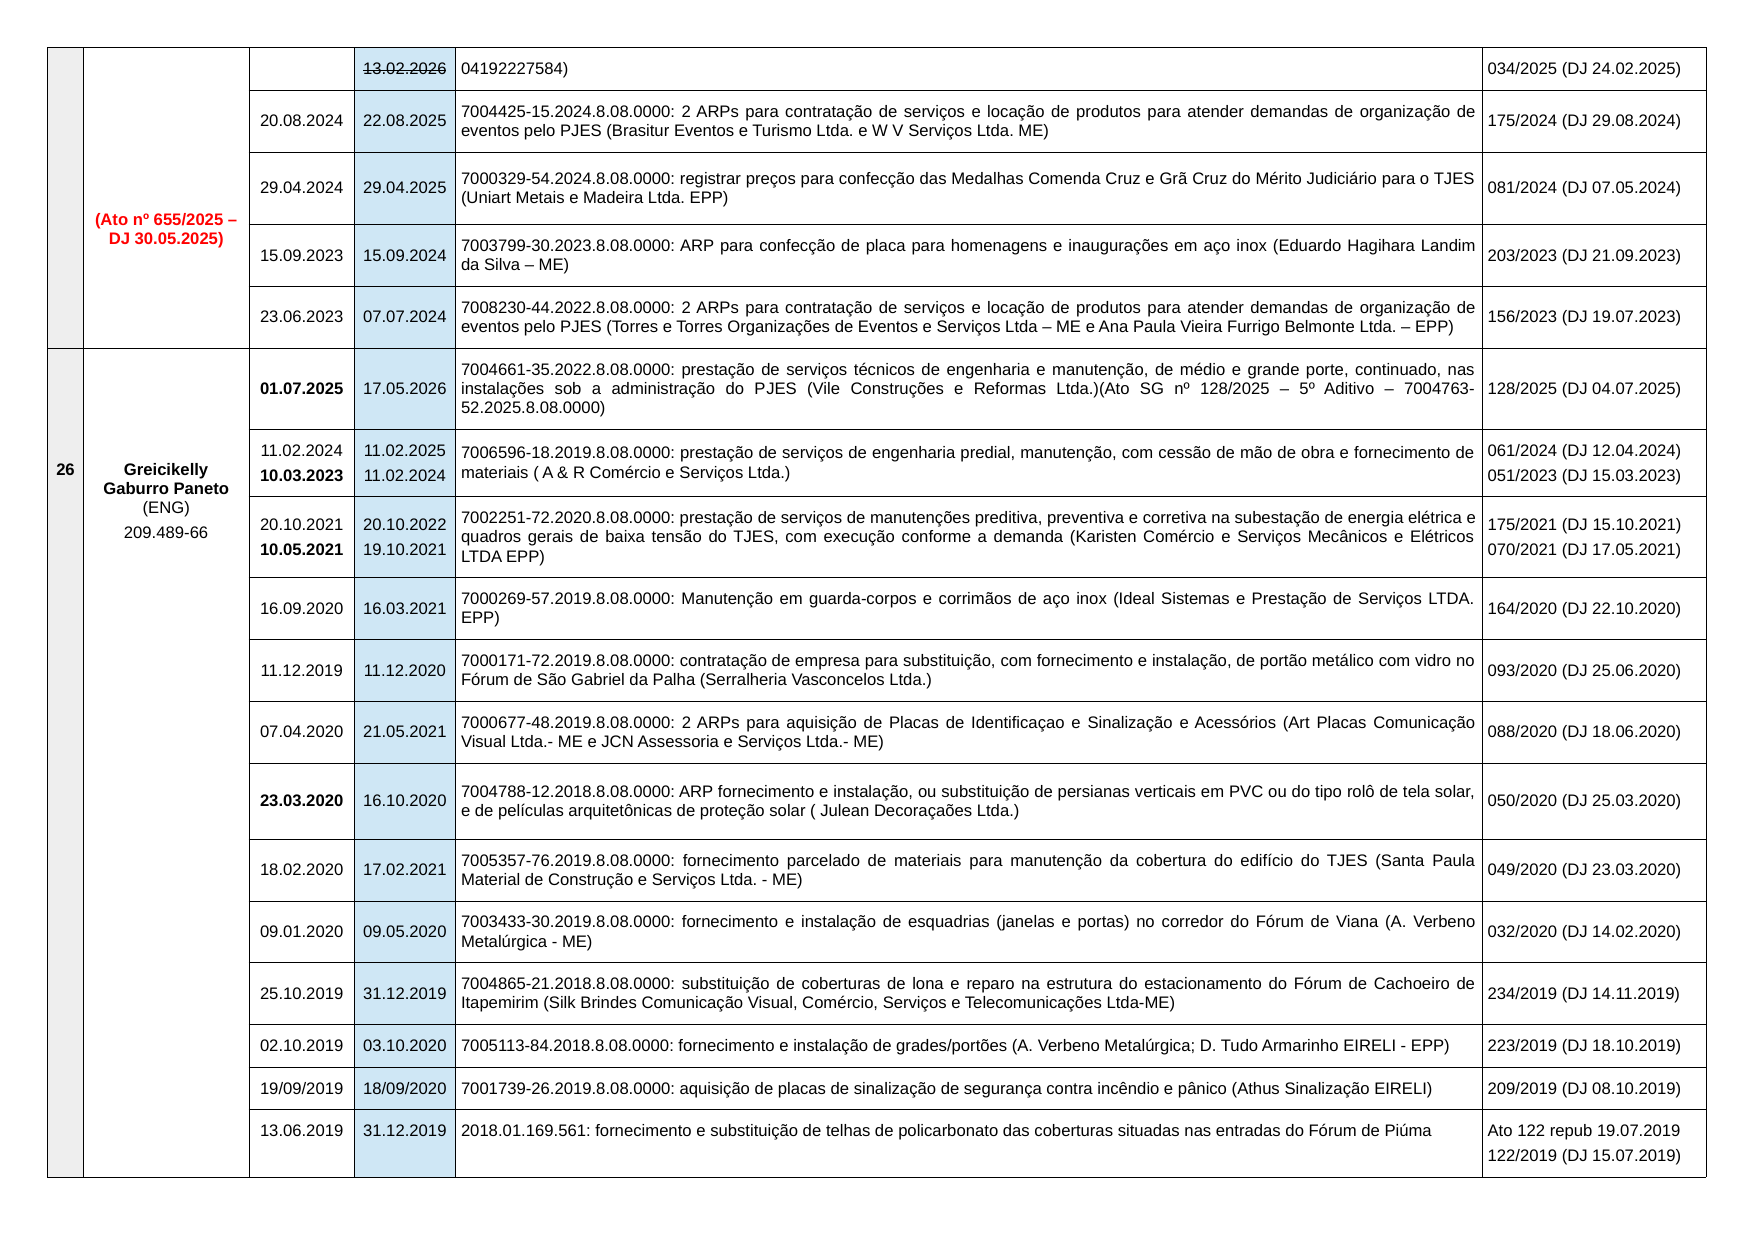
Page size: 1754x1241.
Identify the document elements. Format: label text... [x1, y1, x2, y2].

table_cell 15.09.2023 [250, 225, 354, 286]
table_cell 19/09/2019 [250, 1068, 354, 1109]
table_cell 11.02.2025 11.02.2024 [355, 430, 455, 496]
table_cell 234/2019 (DJ 14.11.2019) [1483, 963, 1706, 1024]
table_cell 01.07.2025 [250, 349, 354, 429]
table_cell 18/09/2020 [355, 1068, 455, 1109]
table_cell 20.08.2024 [250, 91, 354, 152]
table_cell 09.05.2020 [355, 902, 455, 962]
table_cell 034/2025 (DJ 24.02.2025) [1483, 48, 1706, 90]
table_cell 07.07.2024 [355, 287, 455, 348]
table_cell [48, 48, 83, 348]
table_cell 21.05.2021 [355, 702, 455, 763]
table_cell 16.09.2020 [250, 578, 354, 639]
table_cell 17.02.2021 [355, 840, 455, 901]
table_cell (Ato nº 655/2025 – DJ 30.05.2025) [84, 48, 249, 348]
table_cell 26 [48, 349, 83, 1177]
table_cell 2018.01.169.561: fornecimento e substituição de telhas de policarbonato das coberturas situadas nas entradas do Fórum de Piúma [456, 1110, 1482, 1177]
table_cell 7003799-30.2023.8.08.0000: ARP para confecção de placa para homenagens e inaugurações em aço inox (Eduardo Hagihara Landim da Silva – ME) [456, 225, 1482, 286]
table_cell 7002251-72.2020.8.08.0000: prestação de serviços de manutenções preditiva, preventiva e corretiva na subestação de energia elétrica e quadros gerais de baixa tensão do TJES, com execução conforme a demanda (Karisten Comércio e Serviços Mecânicos e Elétricos LTDA EPP) [456, 497, 1482, 577]
table_cell 7003433-30.2019.8.08.0000: fornecimento e instalação de esquadrias (janelas e portas) no corredor do Fórum de Viana (A. Verbeno Metalúrgica - ME) [456, 902, 1482, 962]
table_cell 29.04.2024 [250, 153, 354, 224]
table_cell 16.10.2020 [355, 764, 455, 839]
table_cell 7001739-26.2019.8.08.0000: aquisição de placas de sinalização de segurança contra incêndio e pânico (Athus Sinalização EIRELI) [456, 1068, 1482, 1109]
table_cell Greicikelly Gaburro Paneto (ENG) 209.489-66 [84, 349, 249, 1177]
table_cell 03.10.2020 [355, 1025, 455, 1067]
table_cell 7000329-54.2024.8.08.0000: registrar preços para confecção das Medalhas Comenda Cruz e Grã Cruz do Mérito Judiciário para o TJES (Uniart Metais e Madeira Ltda. EPP) [456, 153, 1482, 224]
table_cell 7000269-57.2019.8.08.0000: Manutenção em guarda-corpos e corrimãos de aço inox (Ideal Sistemas e Prestação de Serviços LTDA. EPP) [456, 578, 1482, 639]
table_cell 7004788-12.2018.8.08.0000: ARP fornecimento e instalação, ou substituição de persianas verticais em PVC ou do tipo rolô de tela solar, e de películas arquitetônicas de proteção solar ( Julean Decoraçaões Ltda.) [456, 764, 1482, 839]
table_cell 7008230-44.2022.8.08.0000: 2 ARPs para contratação de serviços e locação de produtos para atender demandas de organização de eventos pelo PJES (Torres e Torres Organizações de Eventos e Serviços Ltda – ME e Ana Paula Vieira Furrigo Belmonte Ltda. – EPP) [456, 287, 1482, 348]
table_cell 11.12.2020 [355, 640, 455, 701]
table_cell 175/2024 (DJ 29.08.2024) [1483, 91, 1706, 152]
table_cell 061/2024 (DJ 12.04.2024) 051/2023 (DJ 15.03.2023) [1483, 430, 1706, 496]
table_cell 049/2020 (DJ 23.03.2020) [1483, 840, 1706, 901]
table_cell 164/2020 (DJ 22.10.2020) [1483, 578, 1706, 639]
table_cell 081/2024 (DJ 07.05.2024) [1483, 153, 1706, 224]
table_cell 7004865-21.2018.8.08.0000: substituição de coberturas de lona e reparo na estrutura do estacionamento do Fórum de Cachoeiro de Itapemirim (Silk Brindes Comunicação Visual, Comércio, Serviços e Telecomunicações Ltda-ME) [456, 963, 1482, 1024]
table_cell 07.04.2020 [250, 702, 354, 763]
table_cell 15.09.2024 [355, 225, 455, 286]
table_cell 7004661-35.2022.8.08.0000: prestação de serviços técnicos de engenharia e manutenção, de médio e grande porte, continuado, nas instalações sob a administração do PJES (Vile Construções e Reformas Ltda.)(Ato SG nº 128/2025 – 5º Aditivo – 7004763-52.2025.8.08.0000) [456, 349, 1482, 429]
table_cell 223/2019 (DJ 18.10.2019) [1483, 1025, 1706, 1067]
table_cell 13.06.2019 [250, 1110, 354, 1177]
table_cell 31.12.2019 [355, 963, 455, 1024]
table_cell Ato 122 repub 19.07.2019 122/2019 (DJ 15.07.2019) [1483, 1110, 1706, 1177]
table_cell 31.12.2019 [355, 1110, 455, 1177]
table_cell 088/2020 (DJ 18.06.2020) [1483, 702, 1706, 763]
table_cell 16.03.2021 [355, 578, 455, 639]
table_cell 156/2023 (DJ 19.07.2023) [1483, 287, 1706, 348]
table_cell 20.10.2021 10.05.2021 [250, 497, 354, 577]
table_cell 7005357-76.2019.8.08.0000: fornecimento parcelado de materiais para manutenção da cobertura do edifício do TJES (Santa Paula Material de Construção e Serviços Ltda. - ME) [456, 840, 1482, 901]
table_cell 02.10.2019 [250, 1025, 354, 1067]
table_cell 25.10.2019 [250, 963, 354, 1024]
table_cell 23.06.2023 [250, 287, 354, 348]
table_cell 7000677-48.2019.8.08.0000: 2 ARPs para aquisição de Placas de Identificaçao e Sinalização e Acessórios (Art Placas Comunicação Visual Ltda.- ME e JCN Assessoria e Serviços Ltda.- ME) [456, 702, 1482, 763]
table_cell 22.08.2025 [355, 91, 455, 152]
table_cell 18.02.2020 [250, 840, 354, 901]
table_cell 7006596-18.2019.8.08.0000: prestação de serviços de engenharia predial, manutenção, com cessão de mão de obra e fornecimento de materiais ( A & R Comércio e Serviços Ltda.) [456, 430, 1482, 496]
table_cell 209/2019 (DJ 08.10.2019) [1483, 1068, 1706, 1109]
table_cell 13.02.2026 [355, 48, 455, 90]
table_cell 093/2020 (DJ 25.06.2020) [1483, 640, 1706, 701]
table_cell 032/2020 (DJ 14.02.2020) [1483, 902, 1706, 962]
table_cell 175/2021 (DJ 15.10.2021) 070/2021 (DJ 17.05.2021) [1483, 497, 1706, 577]
table_cell 7005113-84.2018.8.08.0000: fornecimento e instalação de grades/portões (A. Verbeno Metalúrgica; D. Tudo Armarinho EIRELI - EPP) [456, 1025, 1482, 1067]
table_cell [250, 48, 354, 90]
table_cell 7000171-72.2019.8.08.0000: contratação de empresa para substituição, com fornecimento e instalação, de portão metálico com vidro no Fórum de São Gabriel da Palha (Serralheria Vasconcelos Ltda.) [456, 640, 1482, 701]
table_cell 11.02.2024 10.03.2023 [250, 430, 354, 496]
table_cell 29.04.2025 [355, 153, 455, 224]
table_cell 23.03.2020 [250, 764, 354, 839]
table_cell 09.01.2020 [250, 902, 354, 962]
table_cell 20.10.2022 19.10.2021 [355, 497, 455, 577]
table_cell 203/2023 (DJ 21.09.2023) [1483, 225, 1706, 286]
table_cell 050/2020 (DJ 25.03.2020) [1483, 764, 1706, 839]
table_cell 04192227584) [456, 48, 1482, 90]
table_cell 7004425-15.2024.8.08.0000: 2 ARPs para contratação de serviços e locação de produtos para atender demandas de organização de eventos pelo PJES (Brasitur Eventos e Turismo Ltda. e W V Serviços Ltda. ME) [456, 91, 1482, 152]
table_cell 17.05.2026 [355, 349, 455, 429]
table_cell 11.12.2019 [250, 640, 354, 701]
table_cell 128/2025 (DJ 04.07.2025) [1483, 349, 1706, 429]
